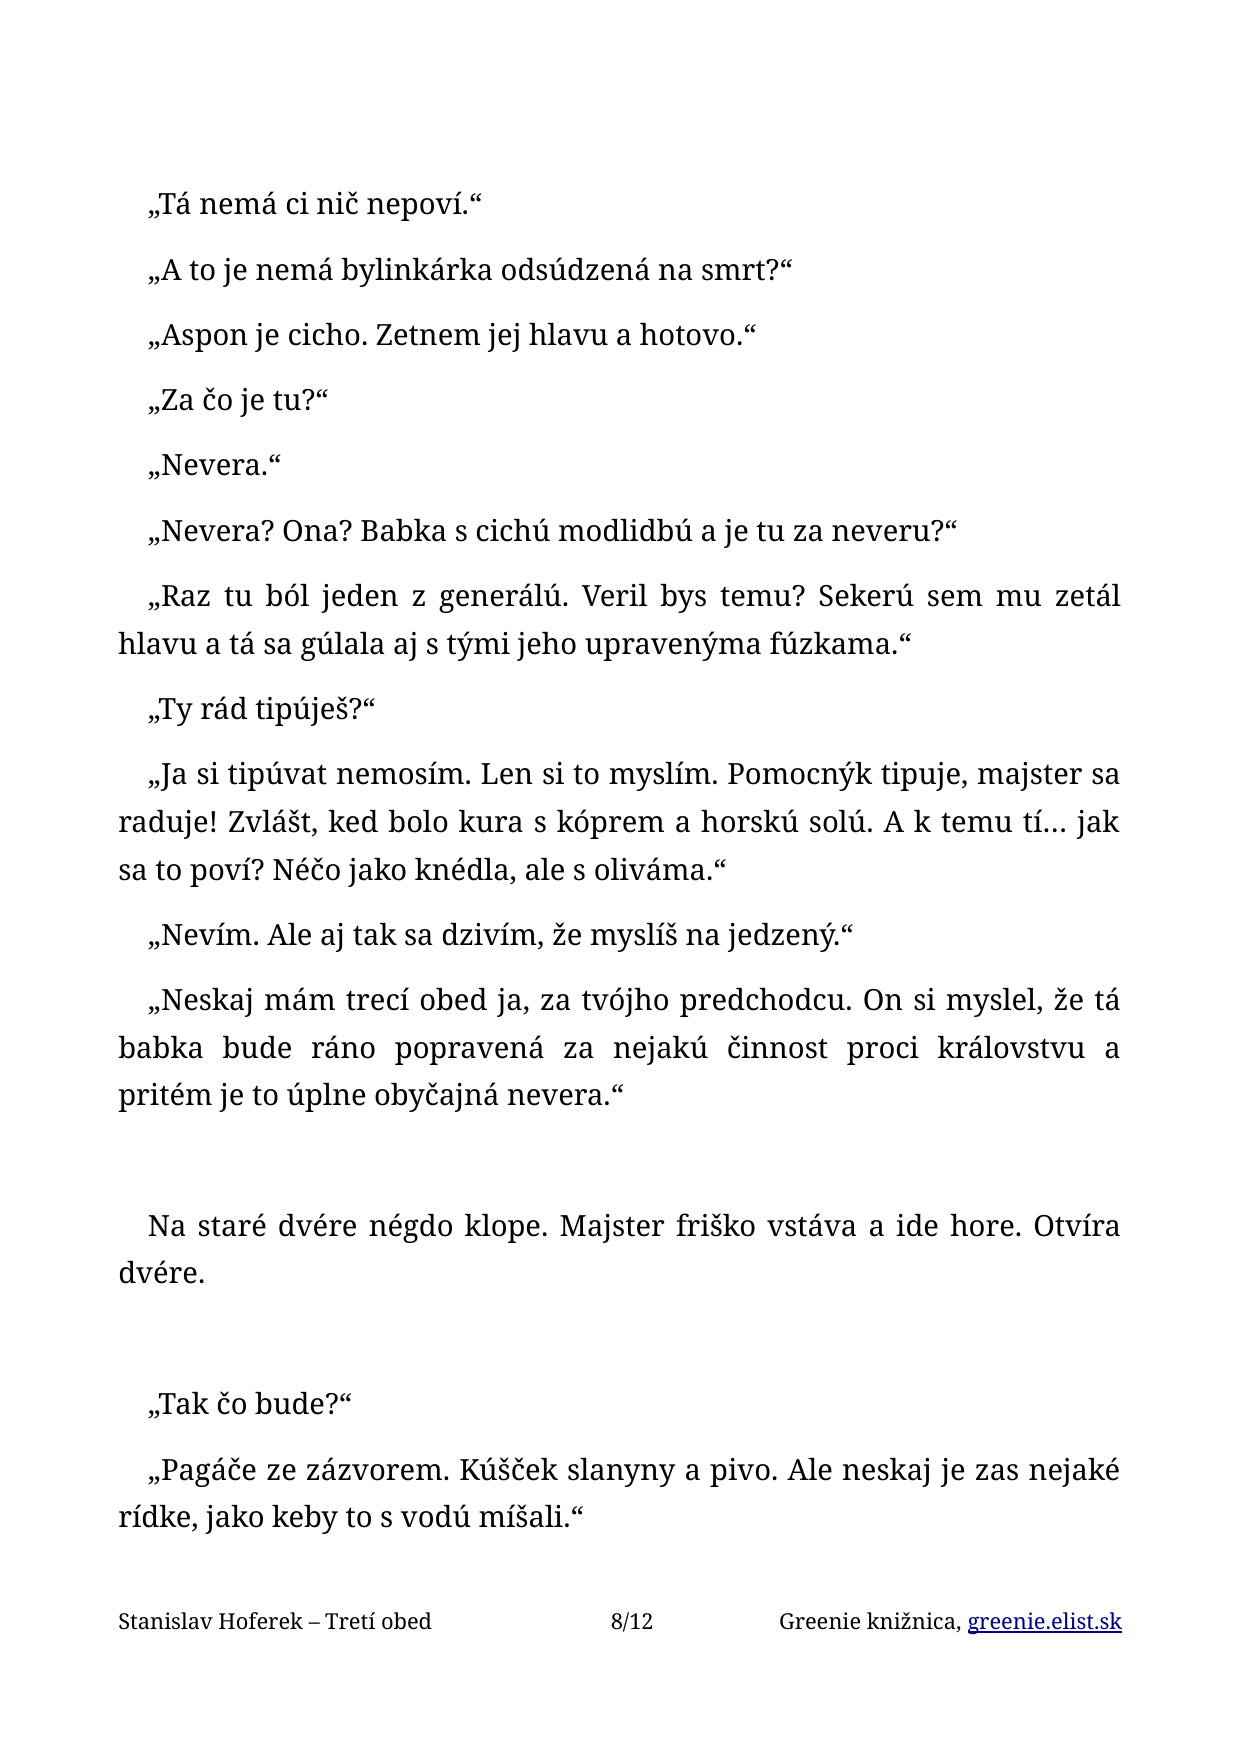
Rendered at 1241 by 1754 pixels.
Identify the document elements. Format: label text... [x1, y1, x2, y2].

text „Nevera? Ona? Babka s cichú modlidbú a je tu za neveru?“ [118, 510, 1122, 550]
text Na staré dvére négdo klope. Majster friško vstáva a ide hore. Otvíra dvére. [118, 1205, 1122, 1292]
text „Za čo je tu?“ [118, 379, 1122, 419]
text „Ja si tipúvat nemosím. Len si to myslím. Pomocnýk tipuje, majster sa raduje! Zvlášt, ked bolo kura s kóprem a horskú solú. A k temu tí… jak sa to poví? Néčo jako knédla, ale s oliváma.“ [118, 753, 1122, 888]
text „Tak čo bude?“ [118, 1383, 1122, 1423]
text „Nevím. Ale aj tak sa dzivím, že myslíš na jedzený.“ [118, 914, 1122, 954]
text „A to je nemá bylinkárka odsúdzená na smrt?“ [118, 249, 1122, 288]
text „Neskaj mám trecí obed ja, za tvójho predchodcu. On si myslel, že tá babka bude ráno popravená za nejakú činnost proci královstvu a pritém je to úplne obyčajná nevera.“ [118, 979, 1122, 1114]
text „Tá nemá ci nič nepoví.“ [118, 183, 1122, 223]
text „Raz tu ból jeden z generálú. Veril bys temu? Sekerú sem mu zetál hlavu a tá sa gúlala aj s tými jeho upravenýma fúzkama.“ [118, 575, 1122, 663]
text „Nevera.“ [118, 445, 1122, 484]
text „Aspon je cicho. Zetnem jej hlavu a hotovo.“ [118, 314, 1122, 354]
text „Ty rád tipúješ?“ [118, 688, 1122, 728]
text „Pagáče ze zázvorem. Kúšček slanyny a pivo. Ale neskaj je zas nejaké rídke, jako keby to s vodú míšali.“ [118, 1449, 1122, 1536]
